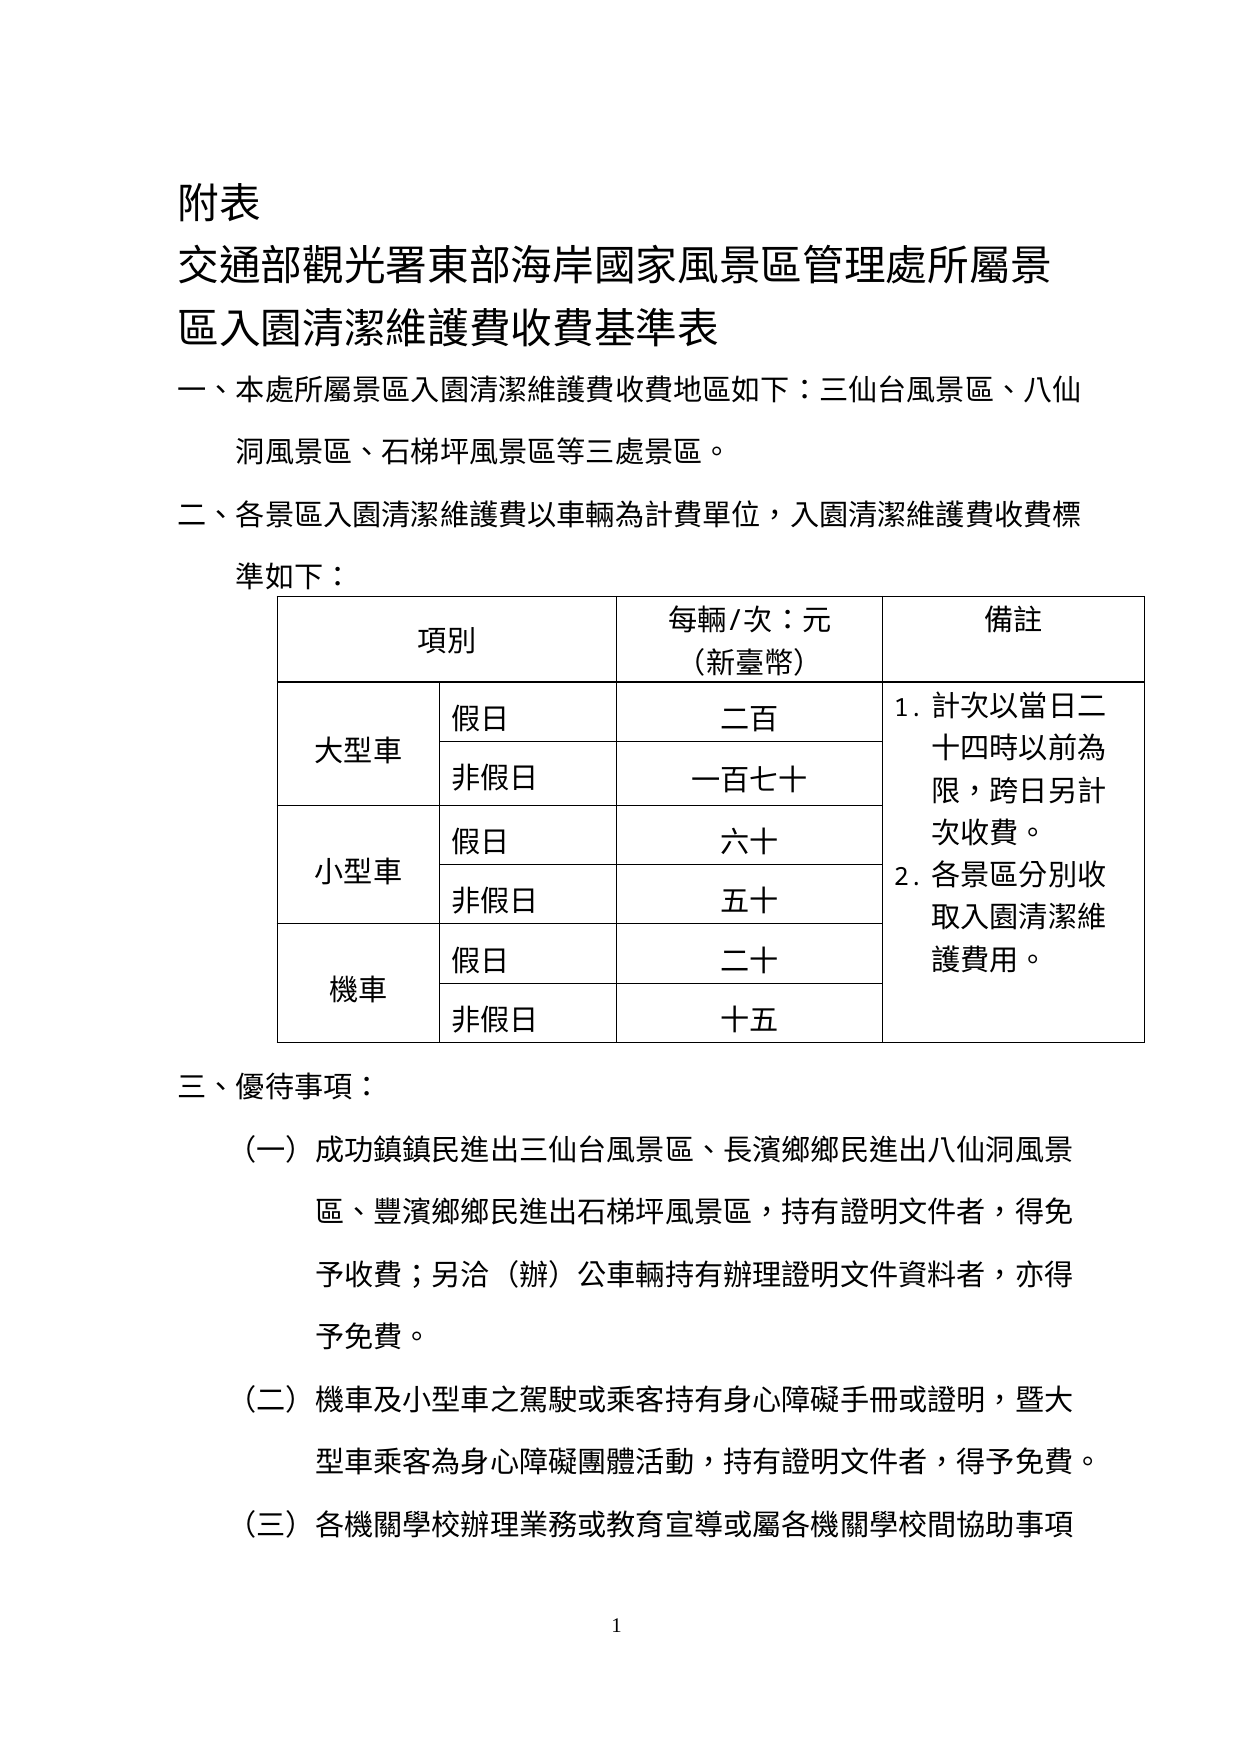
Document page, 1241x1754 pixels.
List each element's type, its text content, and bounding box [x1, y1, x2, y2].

table_cell 非假日 [440, 742, 616, 804]
text 附表 [177, 158, 1092, 221]
table_cell 假日 [440, 806, 616, 864]
table_header 每輛/次：元 （新臺幣） [617, 597, 882, 681]
table_cell 小型車 [278, 806, 439, 923]
table_cell 計次以當日二十四時以前為限，跨日另計次收費。 各景區分別收取入園清潔維護費用。 [883, 683, 1144, 1042]
text 二、各景區入園清潔維護費以車輛為計費單位，入園清潔維護費收費標準如下： [177, 471, 1092, 596]
text 交通部觀光署東部海岸國家風景區管理處所屬景區入園清潔維護費收費基準表 [177, 221, 1092, 346]
table_cell 假日 [440, 924, 616, 983]
table_cell 假日 [440, 683, 616, 741]
table_cell 六十 [617, 806, 882, 864]
table_header 項別 [278, 597, 616, 681]
table_cell 非假日 [440, 865, 616, 923]
table_cell 十五 [617, 984, 882, 1042]
table_header 備註 [883, 597, 1144, 681]
table_cell 機車 [278, 924, 439, 1042]
table_cell 大型車 [278, 683, 439, 804]
text （三）各機關學校辦理業務或教育宣導或屬各機關學校間協助事項或進行學術調查，持有本處公文之車輛者，得予免費或優惠。 [227, 1481, 1092, 1543]
table_cell 非假日 [440, 984, 616, 1042]
table_cell 二百 [617, 683, 882, 741]
table_cell 二十 [617, 924, 882, 983]
text 三、優待事項： [177, 1043, 1092, 1106]
text （一）成功鎮鎮民進出三仙台風景區、長濱鄉鄉民進出八仙洞風景區、豐濱鄉鄉民進出石梯坪風景區，持有證明文件者，得免予收費；另洽（辦）公車輛持有辦理證明文件資料者，亦得予免費。 [227, 1106, 1092, 1356]
text 一、本處所屬景區入園清潔維護費收費地區如下：三仙台風景區、八仙洞風景區、石梯坪風景區等三處景區。 [177, 346, 1092, 471]
text （二）機車及小型車之駕駛或乘客持有身心障礙手冊或證明，暨大型車乘客為身心障礙團體活動，持有證明文件者，得予免費。 [227, 1356, 1092, 1481]
table_cell 一百七十 [617, 742, 882, 804]
table_cell 五十 [617, 865, 882, 923]
